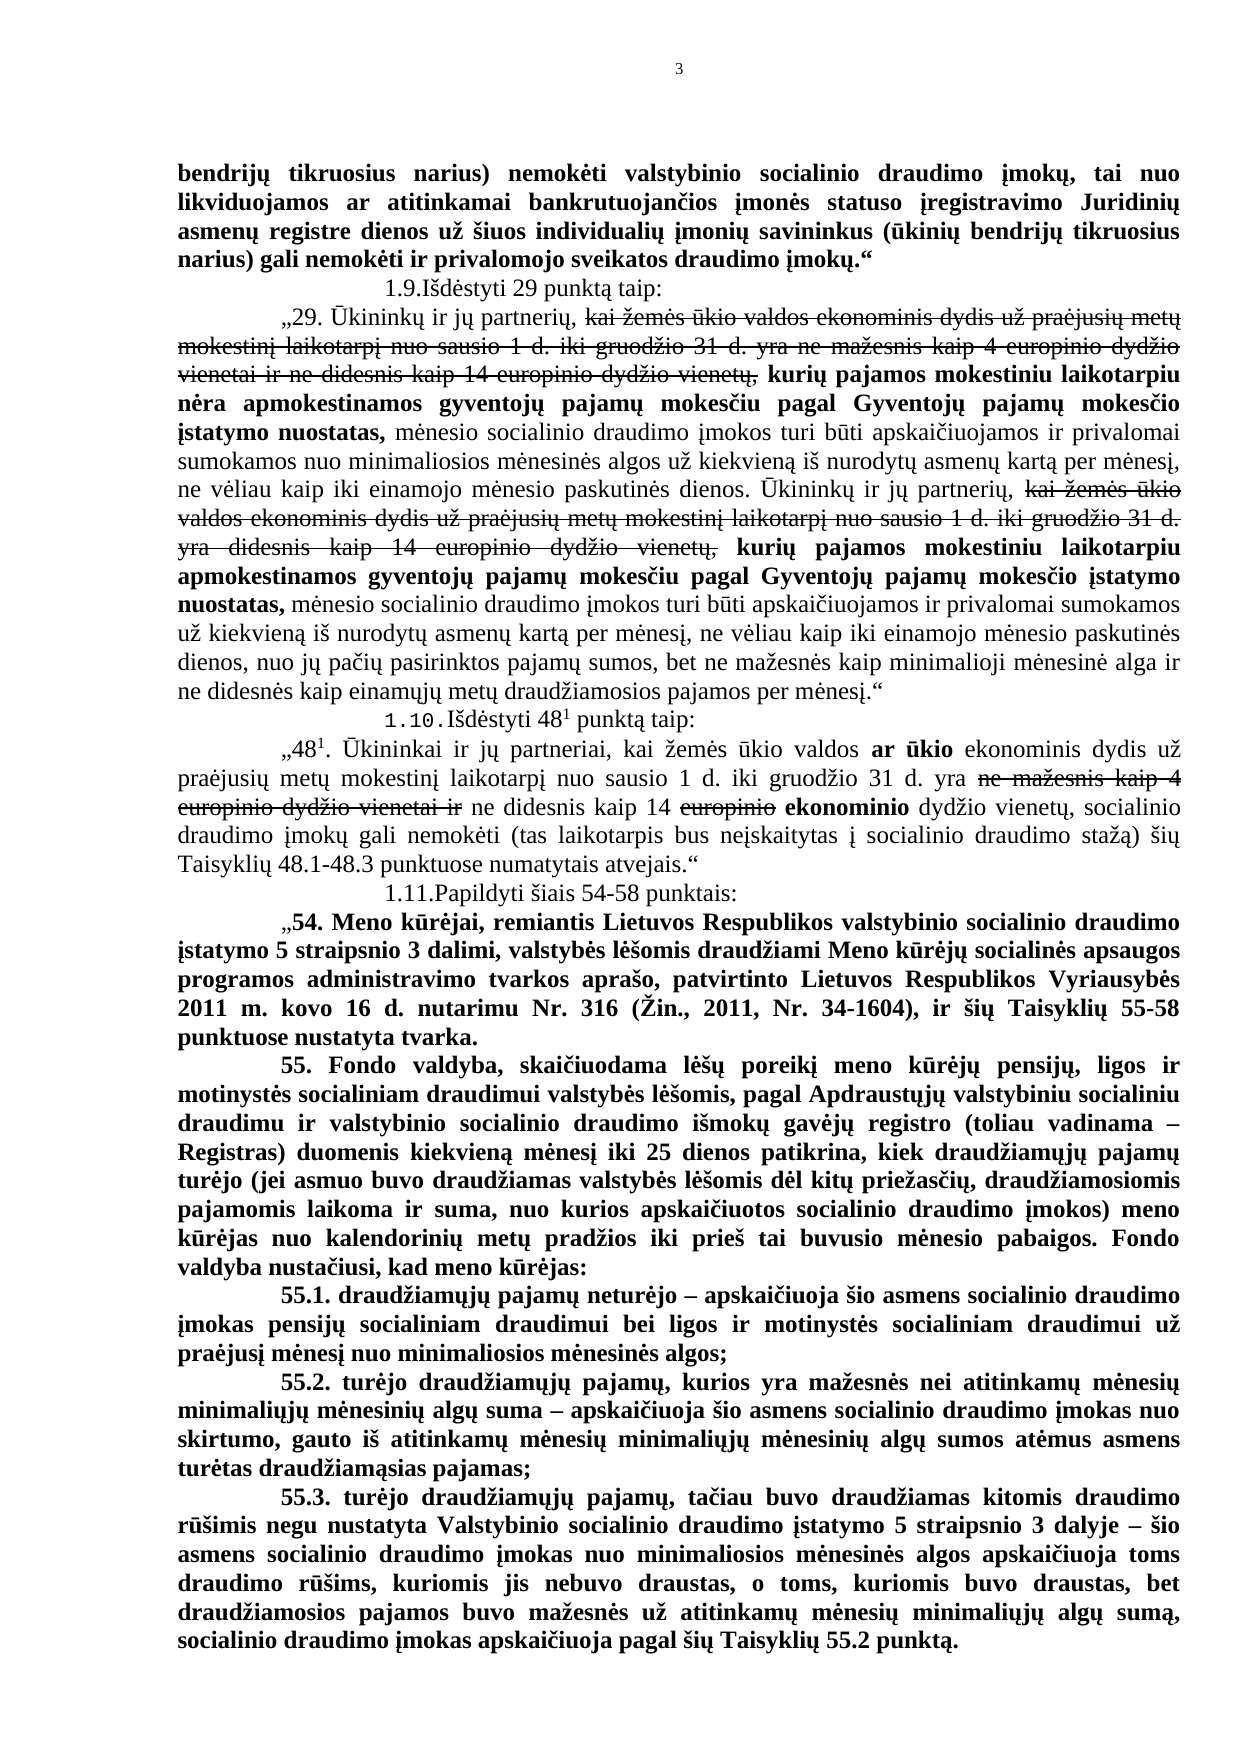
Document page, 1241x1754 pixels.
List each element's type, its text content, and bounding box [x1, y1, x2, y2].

text bendrijų tikruosius narius) nemokėti valstybinio socialinio draudimo įmokų, tai nuo likviduojamos ar atitinkamai bankrutuojančios įmonės statuso įregistravimo Juridinių asmenų registre dienos už šiuos individualių įmonių savininkus (ūkinių bendrijų tikruosius narius) gali nemokėti ir privalomojo sveikatos draudimo įmokų.“ [177, 158, 1181, 273]
text 55.3. turėjo draudžiamųjų pajamų, tačiau buvo draudžiamas kitomis draudimo rūšimis negu nustatyta Valstybinio socialinio draudimo įstatymo 5 straipsnio 3 dalyje – šio asmens socialinio draudimo įmokas nuo minimaliosios mėnesinės algos apskaičiuoja toms draudimo rūšims, kuriomis jis nebuvo draustas, o toms, kuriomis buvo draustas, bet draudžiamosios pajamos buvo mažesnės už atitinkamų mėnesių minimaliųjų algų sumą, socialinio draudimo įmokas apskaičiuoja pagal šių Taisyklių 55.2 punktą. [177, 1482, 1181, 1654]
list Papildyti šiais 54-58 punktais: [281, 878, 1181, 907]
list Išdėstyti 481 punktą taip: [281, 704, 1181, 734]
text „54. Meno kūrėjai, remiantis Lietuvos Respublikos valstybinio socialinio draudimo įstatymo 5 straipsnio 3 dalimi, valstybės lėšomis draudžiami Meno kūrėjų socialinės apsaugos programos administravimo tvarkos aprašo, patvirtinto Lietuvos Respublikos Vyriausybės 2011 m. kovo 16 d. nutarimu Nr. 316 (Žin., 2011, Nr. 34-1604), ir šių Taisyklių 55-58 punktuose nustatyta tvarka. [177, 907, 1181, 1050]
text „481. Ūkininkai ir jų partneriai, kai žemės ūkio valdos ar ūkio ekonominis dydis už praėjusių metų mokestinį laikotarpį nuo sausio 1 d. iki gruodžio 31 d. yra ne mažesnis kaip 4 europinio dydžio vienetai ir ne didesnis kaip 14 europinio ekonominio dydžio vienetų, socialinio draudimo įmokų gali nemokėti (tas laikotarpis bus neįskaitytas į socialinio draudimo stažą) šių Taisyklių 48.1-48.3 punktuose numatytais atvejais.“ [177, 734, 1181, 878]
text 55.1. draudžiamųjų pajamų neturėjo – apskaičiuoja šio asmens socialinio draudimo įmokas pensijų socialiniam draudimui bei ligos ir motinystės socialiniam draudimui už praėjusį mėnesį nuo minimaliosios mėnesinės algos; [177, 1280, 1181, 1367]
text „29. Ūkininkų ir jų partnerių, kai žemės ūkio valdos ekonominis dydis už praėjusių metų mokestinį laikotarpį nuo sausio 1 d. iki gruodžio 31 d. yra ne mažesnis kaip 4 europinio dydžio vienetai ir ne didesnis kaip 14 europinio dydžio vienetų, kurių pajamos mokestiniu laikotarpiu nėra apmokestinamos gyventojų pajamų mokesčiu pagal Gyventojų pajamų mokesčio įstatymo nuostatas, mėnesio socialinio draudimo įmokos turi būti apskaičiuojamos ir privalomai sumokamos nuo minimaliosios mėnesinės algos už kiekvieną iš nurodytų asmenų kartą per mėnesį, ne vėliau kaip iki einamojo mėnesio paskutinės dienos. Ūkininkų ir jų partnerių, kai žemės ūkio valdos ekonominis dydis už praėjusių metų mokestinį laikotarpį nuo sausio 1 d. iki gruodžio 31 d. yra didesnis kaip 14 europinio dydžio vienetų, kurių pajamos mokestiniu laikotarpiu apmokestinamos gyventojų pajamų mokesčiu pagal Gyventojų pajamų mokesčio įstatymo nuostatas, mėnesio socialinio draudimo įmokos turi būti apskaičiuojamos ir privalomai sumokamos už kiekvieną iš nurodytų asmenų kartą per mėnesį, ne vėliau kaip iki einamojo mėnesio paskutinės dienos, nuo jų pačių pasirinktos pajamų sumos, bet ne mažesnės kaip minimalioji mėnesinė alga ir ne didesnės kaip einamųjų metų draudžiamosios pajamos per mėnesį.“ [177, 302, 1181, 519]
list Išdėstyti 29 punktą taip: [281, 273, 1181, 302]
text 55. Fondo valdyba, skaičiuodama lėšų poreikį meno kūrėjų pensijų, ligos ir motinystės socialiniam draudimui valstybės lėšomis, pagal Apdraustųjų valstybiniu socialiniu draudimu ir valstybinio socialinio draudimo išmokų gavėjų registro (toliau vadinama –Registras) duomenis kiekvieną mėnesį iki 25 dienos patikrina, kiek draudžiamųjų pajamų turėjo (jei asmuo buvo draudžiamas valstybės lėšomis dėl kitų priežasčių, draudžiamosiomis pajamomis laikoma ir suma, nuo kurios apskaičiuotos socialinio draudimo įmokos) meno kūrėjas nuo kalendorinių metų pradžios iki prieš tai buvusio mėnesio pabaigos. Fondo valdyba nustačiusi, kad meno kūrėjas: [177, 1050, 1181, 1280]
text „29. Ūkininkų ir jų partnerių, kai žemės ūkio valdos ekonominis dydis už praėjusių metų mokestinį laikotarpį nuo sausio 1 d. iki gruodžio 31 d. yra ne mažesnis kaip 4 europinio dydžio vienetai ir ne didesnis kaip 14 europinio dydžio vienetų, kurių pajamos mokestiniu laikotarpiu nėra apmokestinamos gyventojų pajamų mokesčiu pagal Gyventojų pajamų mokesčio įstatymo nuostatas, mėnesio socialinio draudimo įmokos turi būti apskaičiuojamos ir privalomai sumokamos nuo minimaliosios mėnesinės algos už kiekvieną iš nurodytų asmenų kartą per mėnesį, ne vėliau kaip iki einamojo mėnesio paskutinės dienos. Ūkininkų ir jų partnerių, kai žemės ūkio valdos ekonominis dydis už praėjusių metų mokestinį laikotarpį nuo sausio 1 d. iki gruodžio 31 d. yra didesnis kaip 14 europinio dydžio vienetų, kurių pajamos mokestiniu laikotarpiu apmokestinamos gyventojų pajamų mokesčiu pagal Gyventojų pajamų mokesčio įstatymo nuostatas, mėnesio socialinio draudimo įmokos turi būti apskaičiuojamos ir privalomai sumokamos už kiekvieną iš nurodytų asmenų kartą per mėnesį, ne vėliau kaip iki einamojo mėnesio paskutinės dienos, nuo jų pačių pasirinktos pajamų sumos, bet ne mažesnės kaip minimalioji mėnesinė alga ir ne didesnės kaip einamųjų metų draudžiamosios pajamos per mėnesį.“ [177, 520, 1181, 704]
text 55.2. turėjo draudžiamųjų pajamų, kurios yra mažesnės nei atitinkamų mėnesių minimaliųjų mėnesinių algų suma – apskaičiuoja šio asmens socialinio draudimo įmokas nuo skirtumo, gauto iš atitinkamų mėnesių minimaliųjų mėnesinių algų sumos atėmus asmens turėtas draudžiamąsias pajamas; [177, 1367, 1181, 1482]
